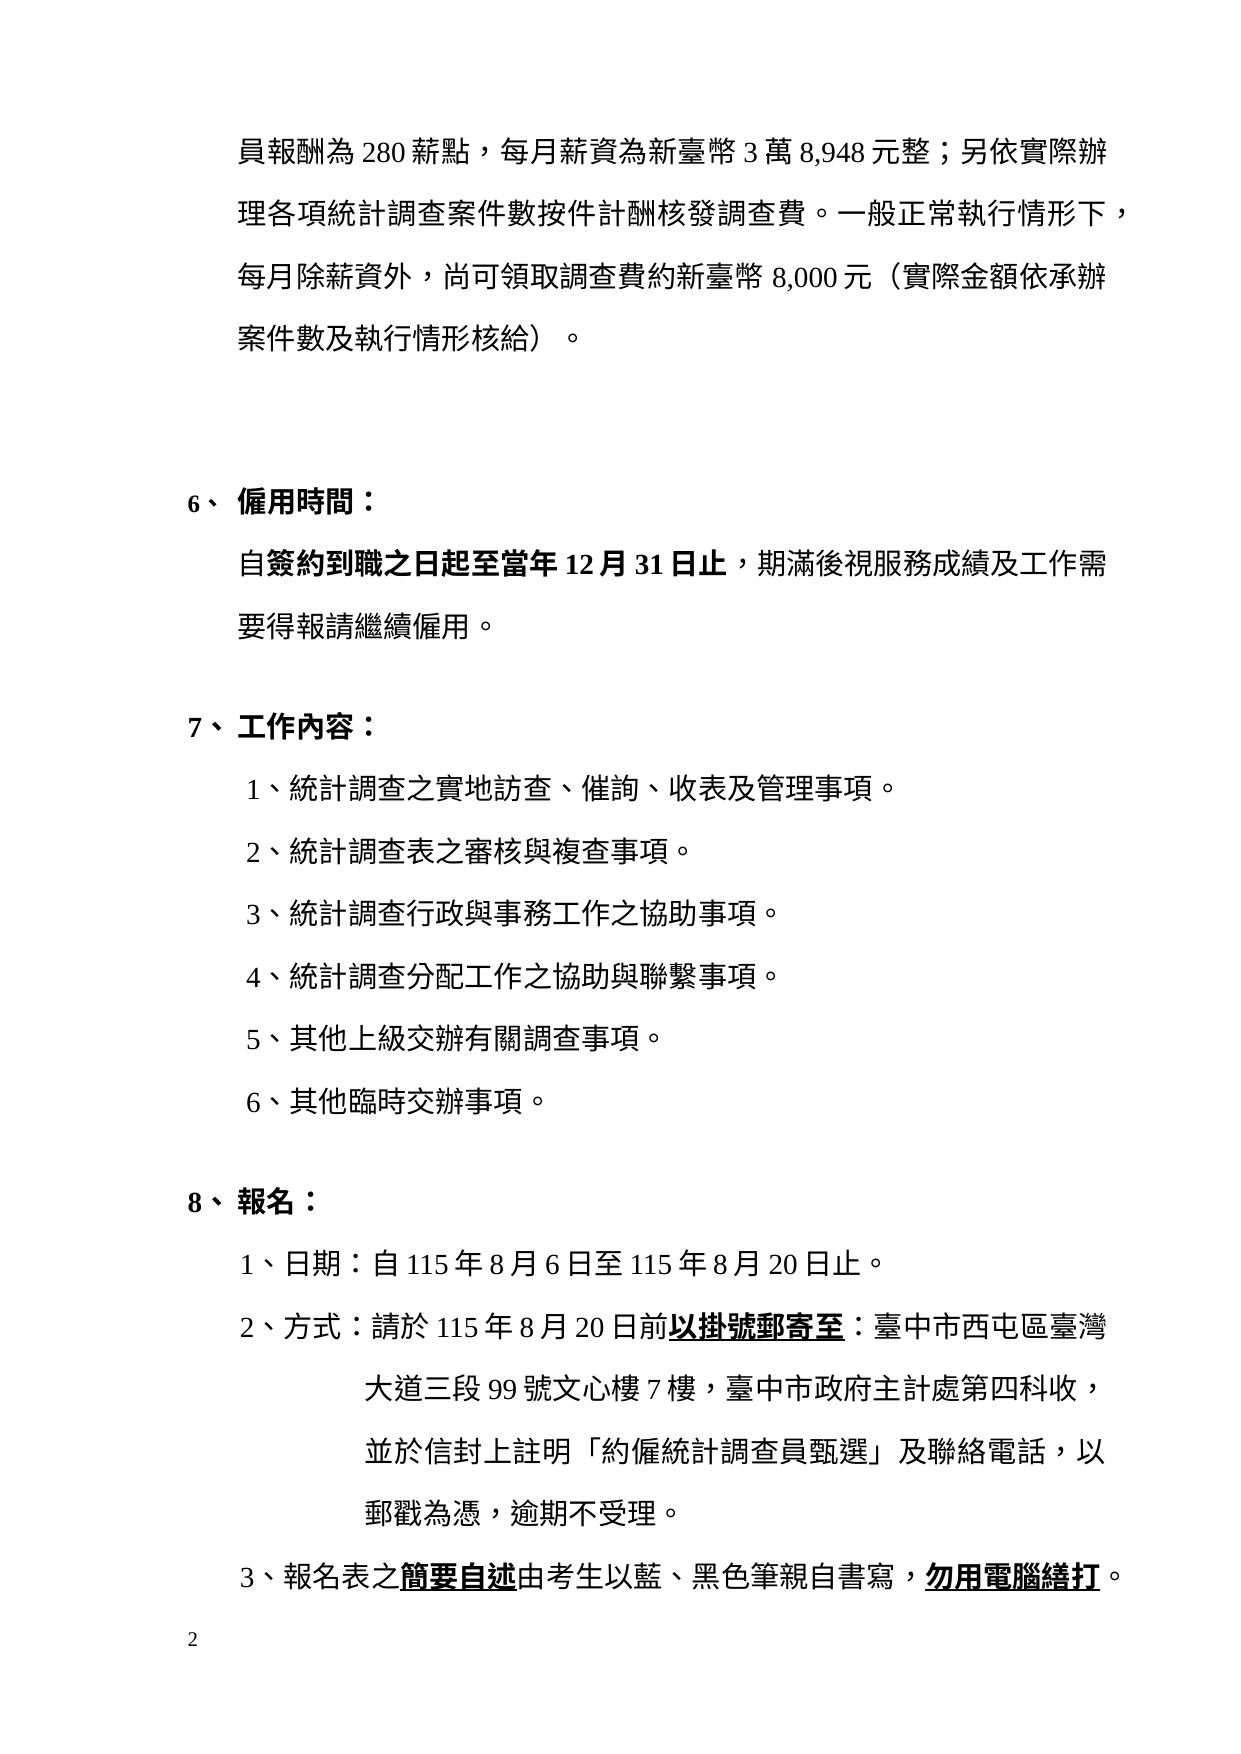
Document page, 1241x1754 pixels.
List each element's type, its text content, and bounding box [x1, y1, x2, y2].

text 4、統計調查分配工作之協助與聯繫事項。 [187, 933, 1107, 995]
list 僱用時間： [187, 458, 1107, 520]
text 2、方式：請於115年8月20日前以掛號郵寄至：臺中市西屯區臺灣大道三段99號文心樓7樓，臺中市政府主計處第四科收，並於信封上註明「約僱統計調查員甄選」及聯絡電話，以郵戳為憑，逾期不受理。 [239, 1283, 1107, 1533]
text 6、其他臨時交辦事項。 [187, 1058, 1107, 1120]
text 1、統計調查之實地訪查、催詢、收表及管理事項。 [187, 745, 1107, 808]
text 5、其他上級交辦有關調查事項。 [187, 995, 1107, 1058]
text 自簽約到職之日起至當年12月31日止，期滿後視服務成績及工作需要得報請繼續僱用。 [237, 520, 1107, 645]
text 2、統計調查表之審核與複查事項。 [187, 808, 1107, 870]
text 1、日期：自115年8月6日至115年8月20日止。 [239, 1220, 1107, 1283]
list 工作內容： [187, 683, 1107, 745]
text 3、統計調查行政與事務工作之協助事項。 [187, 870, 1107, 933]
text 3、報名表之簡要自述由考生以藍、黑色筆親自書寫，勿用電腦繕打。 [239, 1533, 1107, 1595]
text 依行政院暨所屬機關約僱人員僱用辦法之規定辦理，約僱統計調查員報酬為280薪點，每月薪資為新臺幣3萬8,948元整；另依實際辦理各項統計調查案件數按件計酬核發調查費。一般正常執行情形下，每月除薪資外，尚可領取調查費約新臺幣8,000元（實際金額依承辦案件數及執行情形核給）。 [237, 108, 1107, 358]
list 報名： [187, 1158, 1107, 1220]
